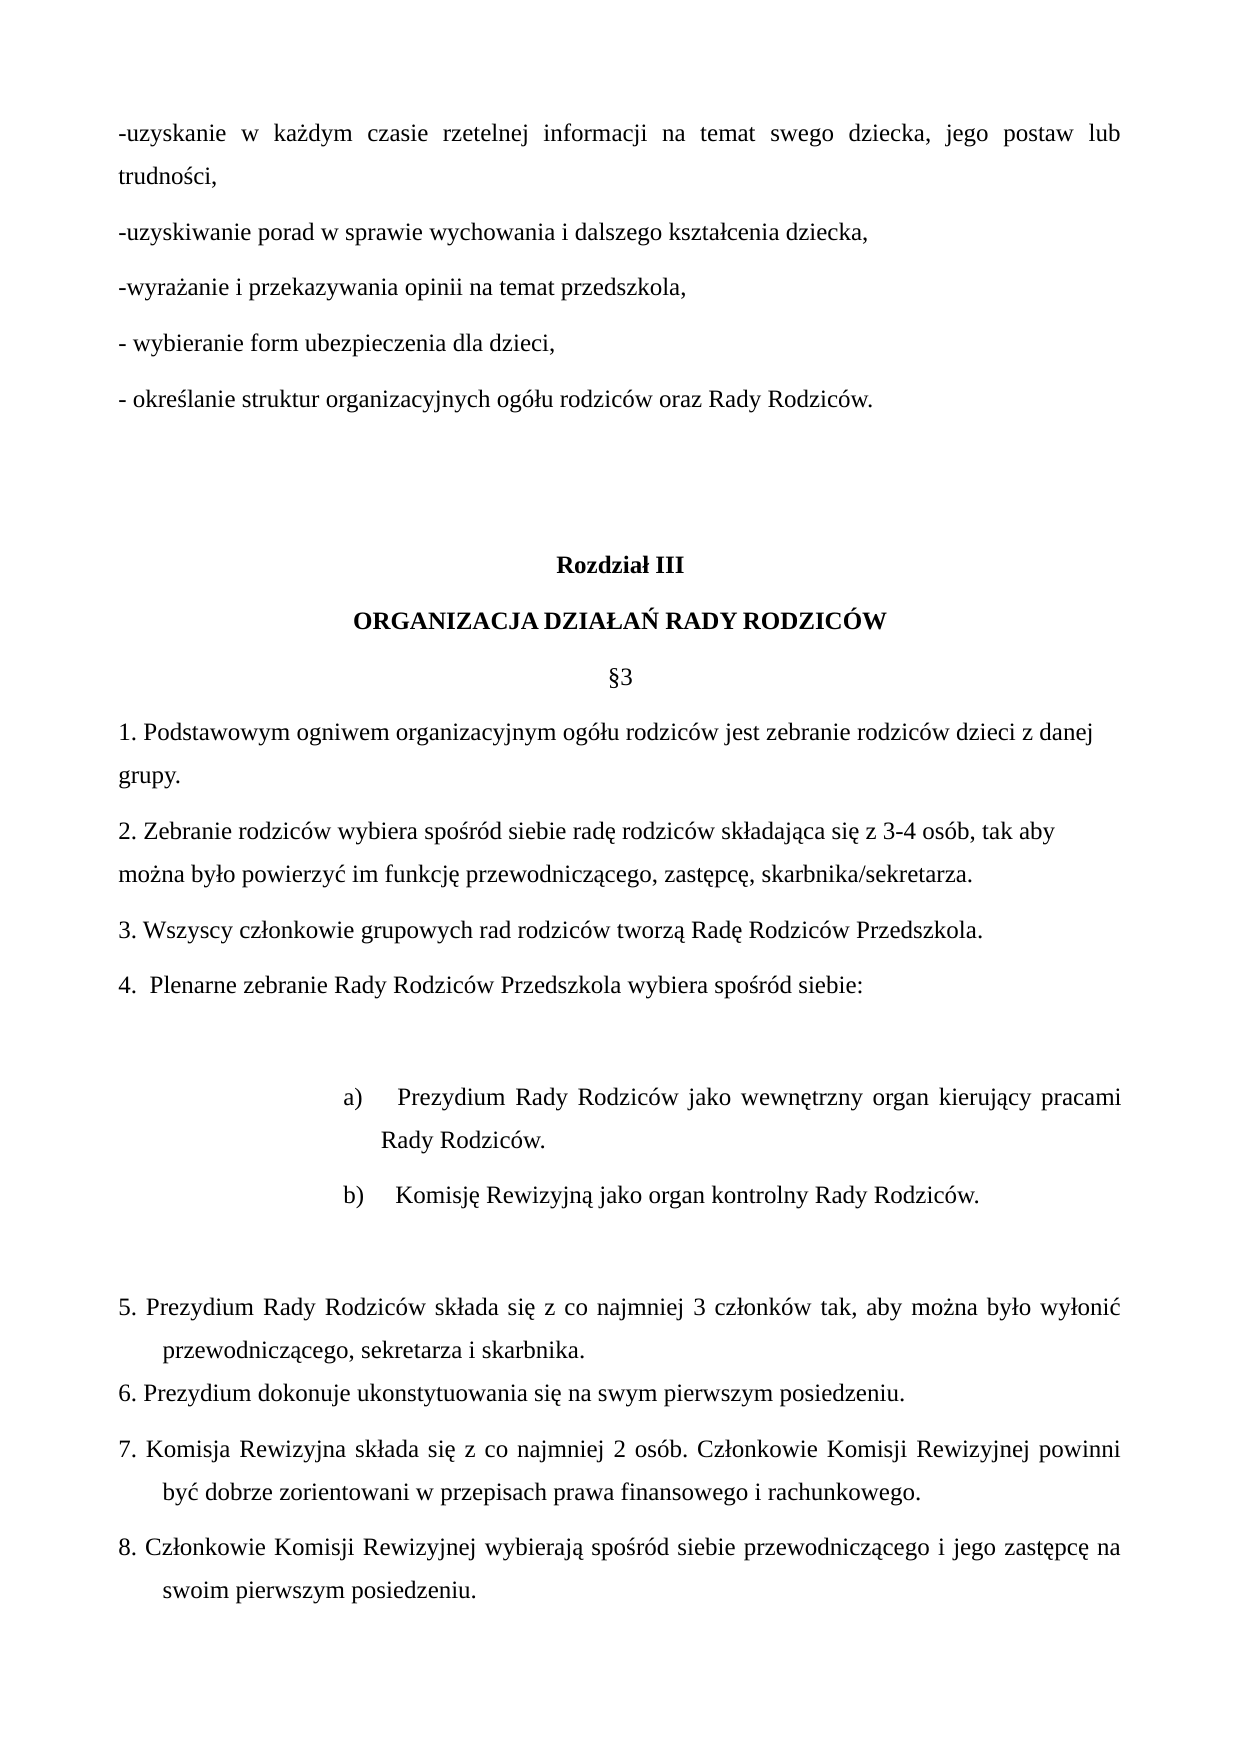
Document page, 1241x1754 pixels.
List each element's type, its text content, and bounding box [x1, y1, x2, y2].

text a) Prezydium Rady Rodziców jako wewnętrzny organ kierujący pracami Rady Rodziców. [343, 1082, 1122, 1154]
text - określanie struktur organizacyjnych ogółu rodziców oraz Rady Rodziców. [118, 384, 1122, 412]
text 3. Wszyscy członkowie grupowych rad rodziców tworzą Radę Rodziców Przedszkola. [118, 915, 1122, 944]
text §3 [118, 662, 1122, 691]
text b) Komisję Rewizyjną jako organ kontrolny Rady Rodziców. [343, 1181, 1122, 1209]
text Rozdział III [118, 551, 1122, 579]
text -uzyskiwanie porad w sprawie wychowania i dalszego kształcenia dziecka, [118, 217, 1122, 246]
text - wybieranie form ubezpieczenia dla dzieci, [118, 328, 1122, 357]
text 5. Prezydium Rady Rodziców składa się z co najmniej 3 członków tak, aby można było wyłonić przewodniczącego, sekretarza i skarbnika. [118, 1292, 1122, 1364]
text ORGANIZACJA DZIAŁAŃ RADY RODZICÓW [118, 606, 1122, 635]
text 2. Zebranie rodziców wybiera spośród siebie radę rodziców składająca się z 3-4 osób, tak aby można było powierzyć im funkcję przewodniczącego, zastępcę, skarbnika/sekretarza. [118, 816, 1122, 888]
text -uzyskanie w każdym czasie rzetelnej informacji na temat swego dziecka, jego postaw lub trudności, [118, 118, 1122, 190]
text 4. Plenarne zebranie Rady Rodziców Przedszkola wybiera spośród siebie: [118, 971, 1122, 999]
text 7. Komisja Rewizyjna składa się z co najmniej 2 osób. Członkowie Komisji Rewizyjnej powinni być dobrze zorientowani w przepisach prawa finansowego i rachunkowego. [118, 1434, 1122, 1506]
text 1. Podstawowym ogniwem organizacyjnym ogółu rodziców jest zebranie rodziców dzieci z danej grupy. [118, 717, 1122, 789]
text 8. Członkowie Komisji Rewizyjnej wybierają spośród siebie przewodniczącego i jego zastępcę na swoim pierwszym posiedzeniu. [118, 1532, 1122, 1604]
text -wyrażanie i przekazywania opinii na temat przedszkola, [118, 272, 1122, 301]
text 6. Prezydium dokonuje ukonstytuowania się na swym pierwszym posiedzeniu. [118, 1378, 1122, 1407]
